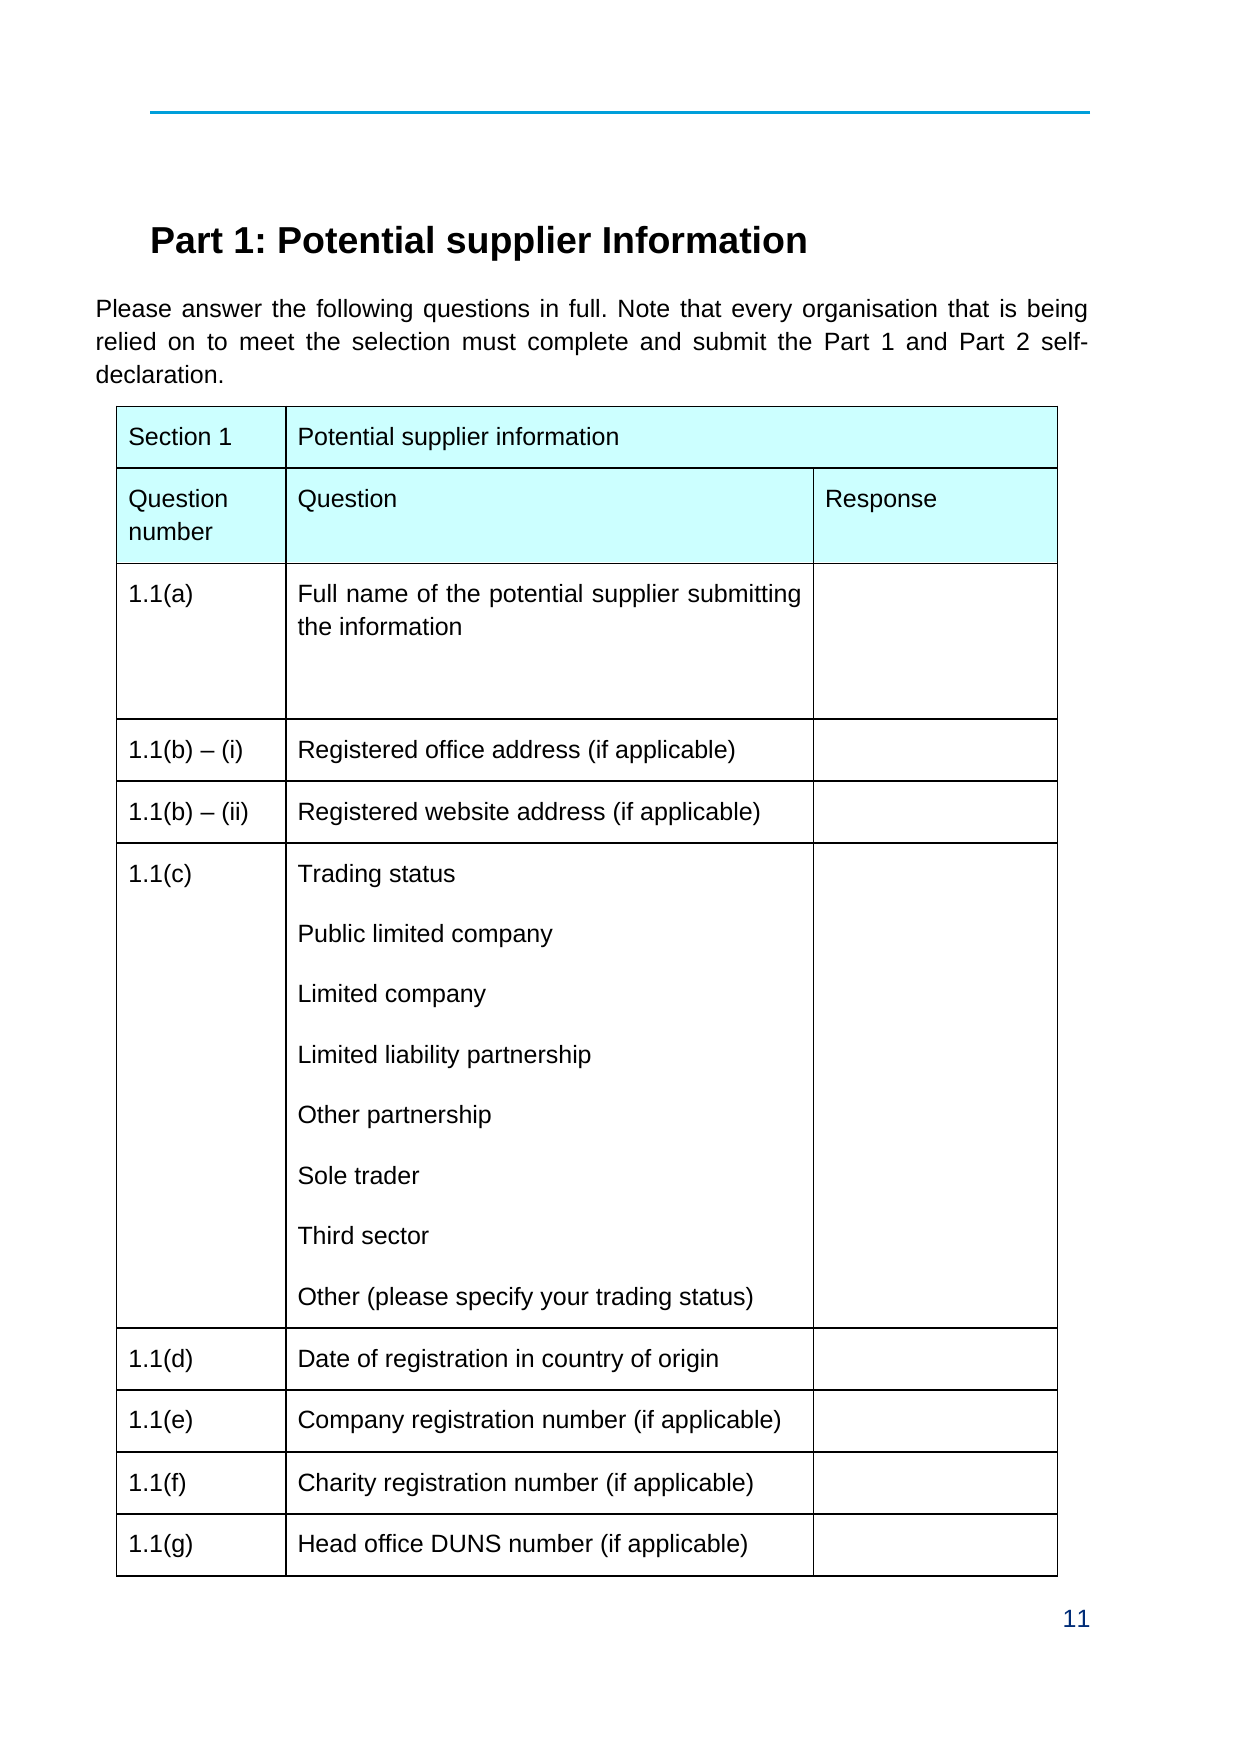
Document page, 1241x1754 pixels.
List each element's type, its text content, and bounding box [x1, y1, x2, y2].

table_cell [814, 844, 1057, 1327]
table_cell 1.1(g) [117, 1515, 285, 1575]
table_cell Question [287, 469, 813, 562]
table_cell 1.1(c) [117, 844, 285, 1327]
table_cell 1.1(b) – (i) [117, 720, 285, 780]
table_cell Registered website address (if applicable) [287, 782, 813, 842]
table_cell Full name of the potential supplier submitting the information [287, 564, 813, 718]
table_cell [814, 564, 1057, 718]
table_cell [814, 1515, 1057, 1575]
table_cell Charity registration number (if applicable) [287, 1453, 813, 1513]
table_cell 1.1(a) [117, 564, 285, 718]
table_header Section 1 [117, 407, 285, 467]
table_cell Head office DUNS number (if applicable) [287, 1515, 813, 1575]
table_cell Registered office address (if applicable) [287, 720, 813, 780]
table_cell Question number [117, 469, 285, 562]
table_cell Company registration number (if applicable) [287, 1391, 813, 1451]
table_cell Trading status Public limited company Limited company Limited liability partnership Other partnership Sole trader Third sector Other (please specify your trading status) [287, 844, 813, 1327]
table_cell [814, 1391, 1057, 1451]
table_cell 1.1(b) – (ii) [117, 782, 285, 842]
table_header Potential supplier information [287, 407, 1057, 467]
table_cell [814, 1329, 1057, 1389]
table_cell [814, 1453, 1057, 1513]
table_cell 1.1(e) [117, 1391, 285, 1451]
text Part 1: Potential supplier Information [150, 219, 1090, 262]
table_cell Response [814, 469, 1057, 562]
table_cell 1.1(d) [117, 1329, 285, 1389]
table_cell Date of registration in country of origin [287, 1329, 813, 1389]
text Please answer the following questions in full. Note that every organisation that is being relied on to meet the selection must complete and submit the Part 1 and Part 2 self-declaration. [95, 289, 1090, 389]
table_cell [814, 720, 1057, 780]
table_cell 1.1(f) [117, 1453, 285, 1513]
table_cell [814, 782, 1057, 842]
